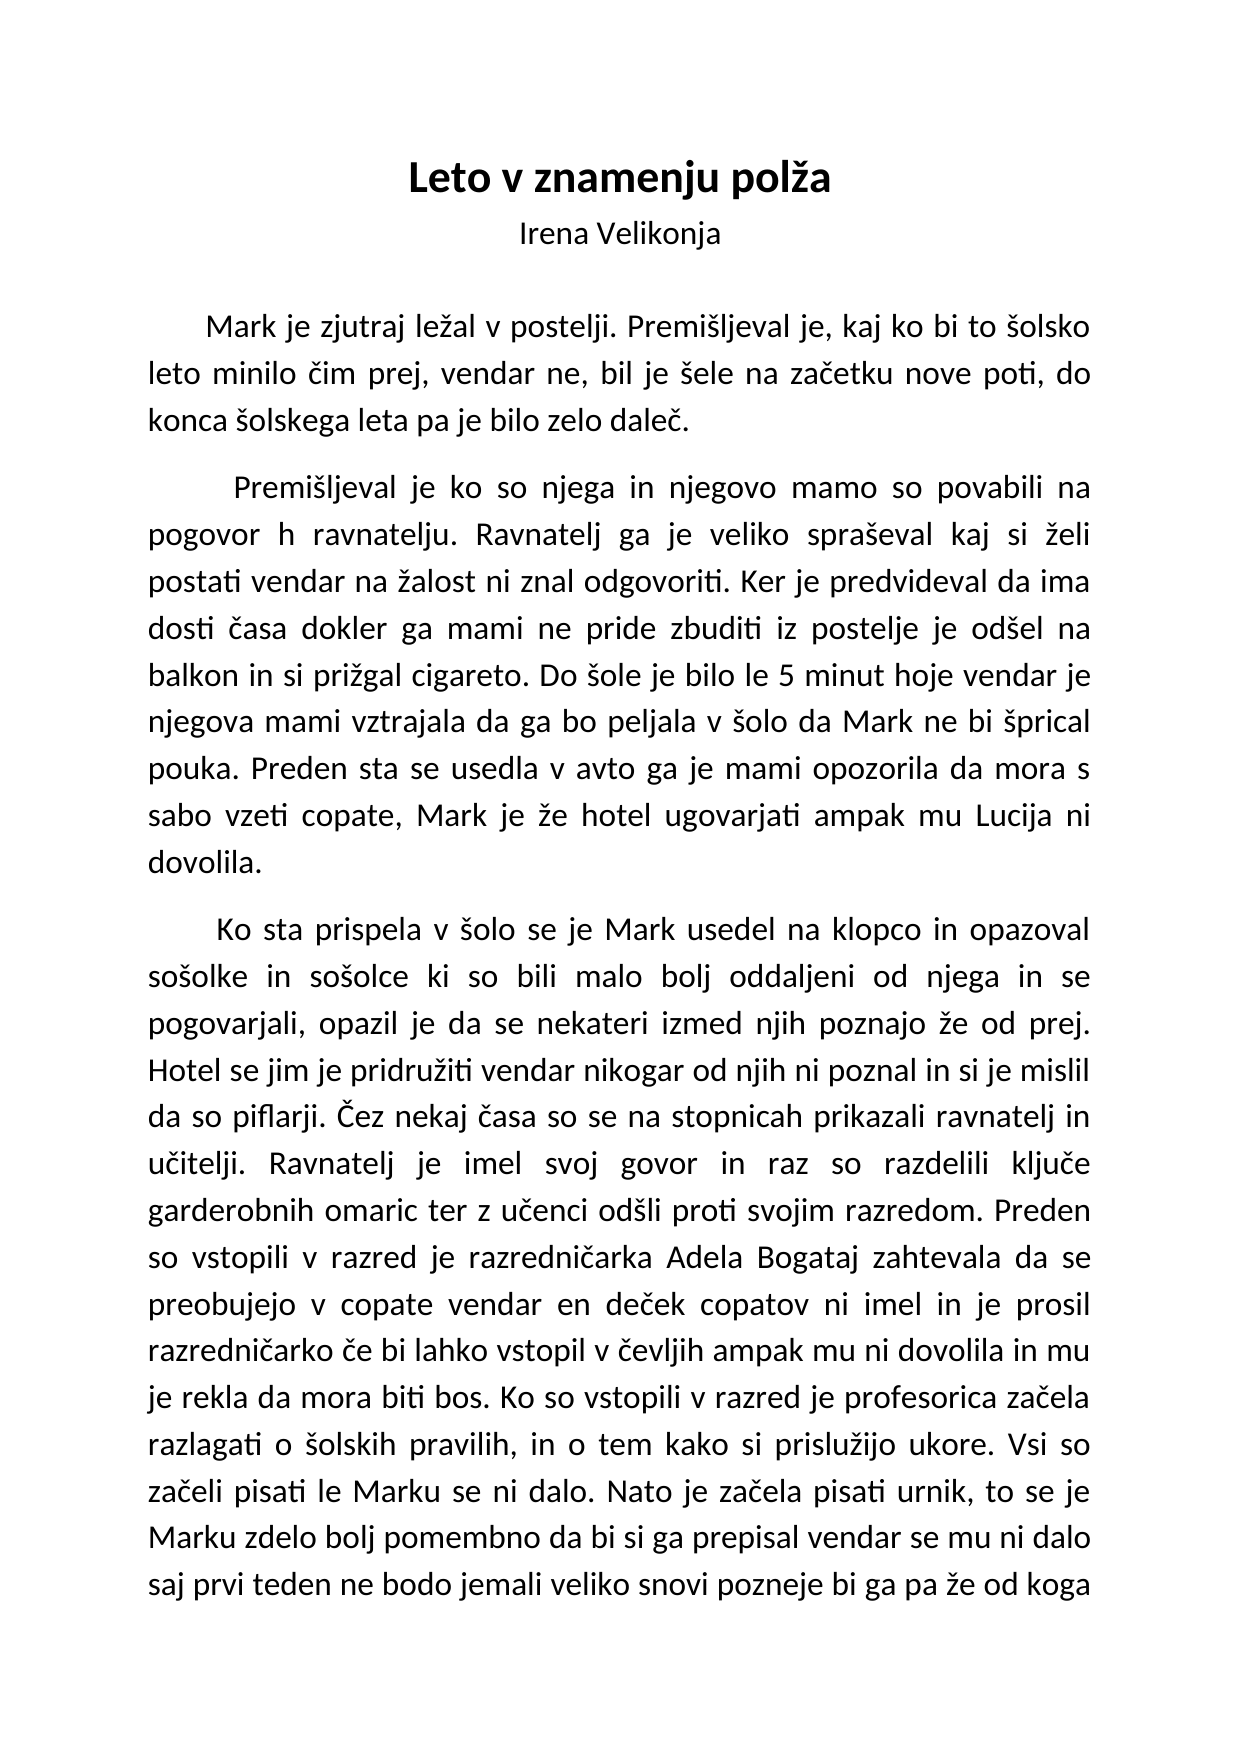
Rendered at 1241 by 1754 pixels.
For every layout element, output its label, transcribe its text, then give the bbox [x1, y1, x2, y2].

text Mark je zjutraj ležal v postelji. Premišljeval je, kaj ko bi to šolsko leto minilo čim prej, vendar ne, bil je šele na začetku nove poti, do konca šolskega leta pa je bilo zelo daleč. [148, 305, 1093, 440]
text Premišljeval je ko so njega in njegovo mamo so povabili na pogovor h ravnatelju. Ravnatelj ga je veliko spraševal kaj si želi postati vendar na žalost ni znal odgovoriti. Ker je predvideval da ima dosti časa dokler ga mami ne pride zbuditi iz postelje je odšel na balkon in si prižgal cigareto. Do šole je bilo le 5 minut hoje vendar je njegova mami vztrajala da ga bo peljala v šolo da Mark ne bi šprical pouka. Preden sta se usedla v avto ga je mami opozorila da mora s sabo vzeti copate, Mark je že hotel ugovarjati ampak mu Lucija ni dovolila. [148, 467, 1093, 881]
text Ko sta prispela v šolo se je Mark usedel na klopco in opazoval sošolke in sošolce ki so bili malo bolj oddaljeni od njega in se pogovarjali, opazil je da se nekateri izmed njih poznajo že od prej. Hotel se jim je pridružiti vendar nikogar od njih ni poznal in si je mislil da so piflarji. Čez nekaj časa so se na stopnicah prikazali ravnatelj in učitelji. Ravnatelj je imel svoj govor in raz so razdelili ključe garderobnih omaric ter z učenci odšli proti svojim razredom. Preden so vstopili v razred je razredničarka Adela Bogataj zahtevala da se preobujejo v copate vendar en deček copatov ni imel in je prosil razredničarko če bi lahko vstopil v čevljih ampak mu ni dovolila in mu je rekla da mora biti bos. Ko so vstopili v razred je profesorica začela razlagati o šolskih pravilih, in o tem kako si prislužijo ukore. Vsi so začeli pisati le Marku se ni dalo. Nato je začela pisati urnik, to se je Marku zdelo bolj pomembno da bi si ga prepisal vendar se mu ni dalo saj prvi teden ne bodo jemali veliko snovi pozneje bi ga pa že od koga [148, 908, 1093, 1604]
text Leto v znamenju polža [148, 148, 1093, 203]
text Irena Velikonja [148, 212, 1093, 253]
